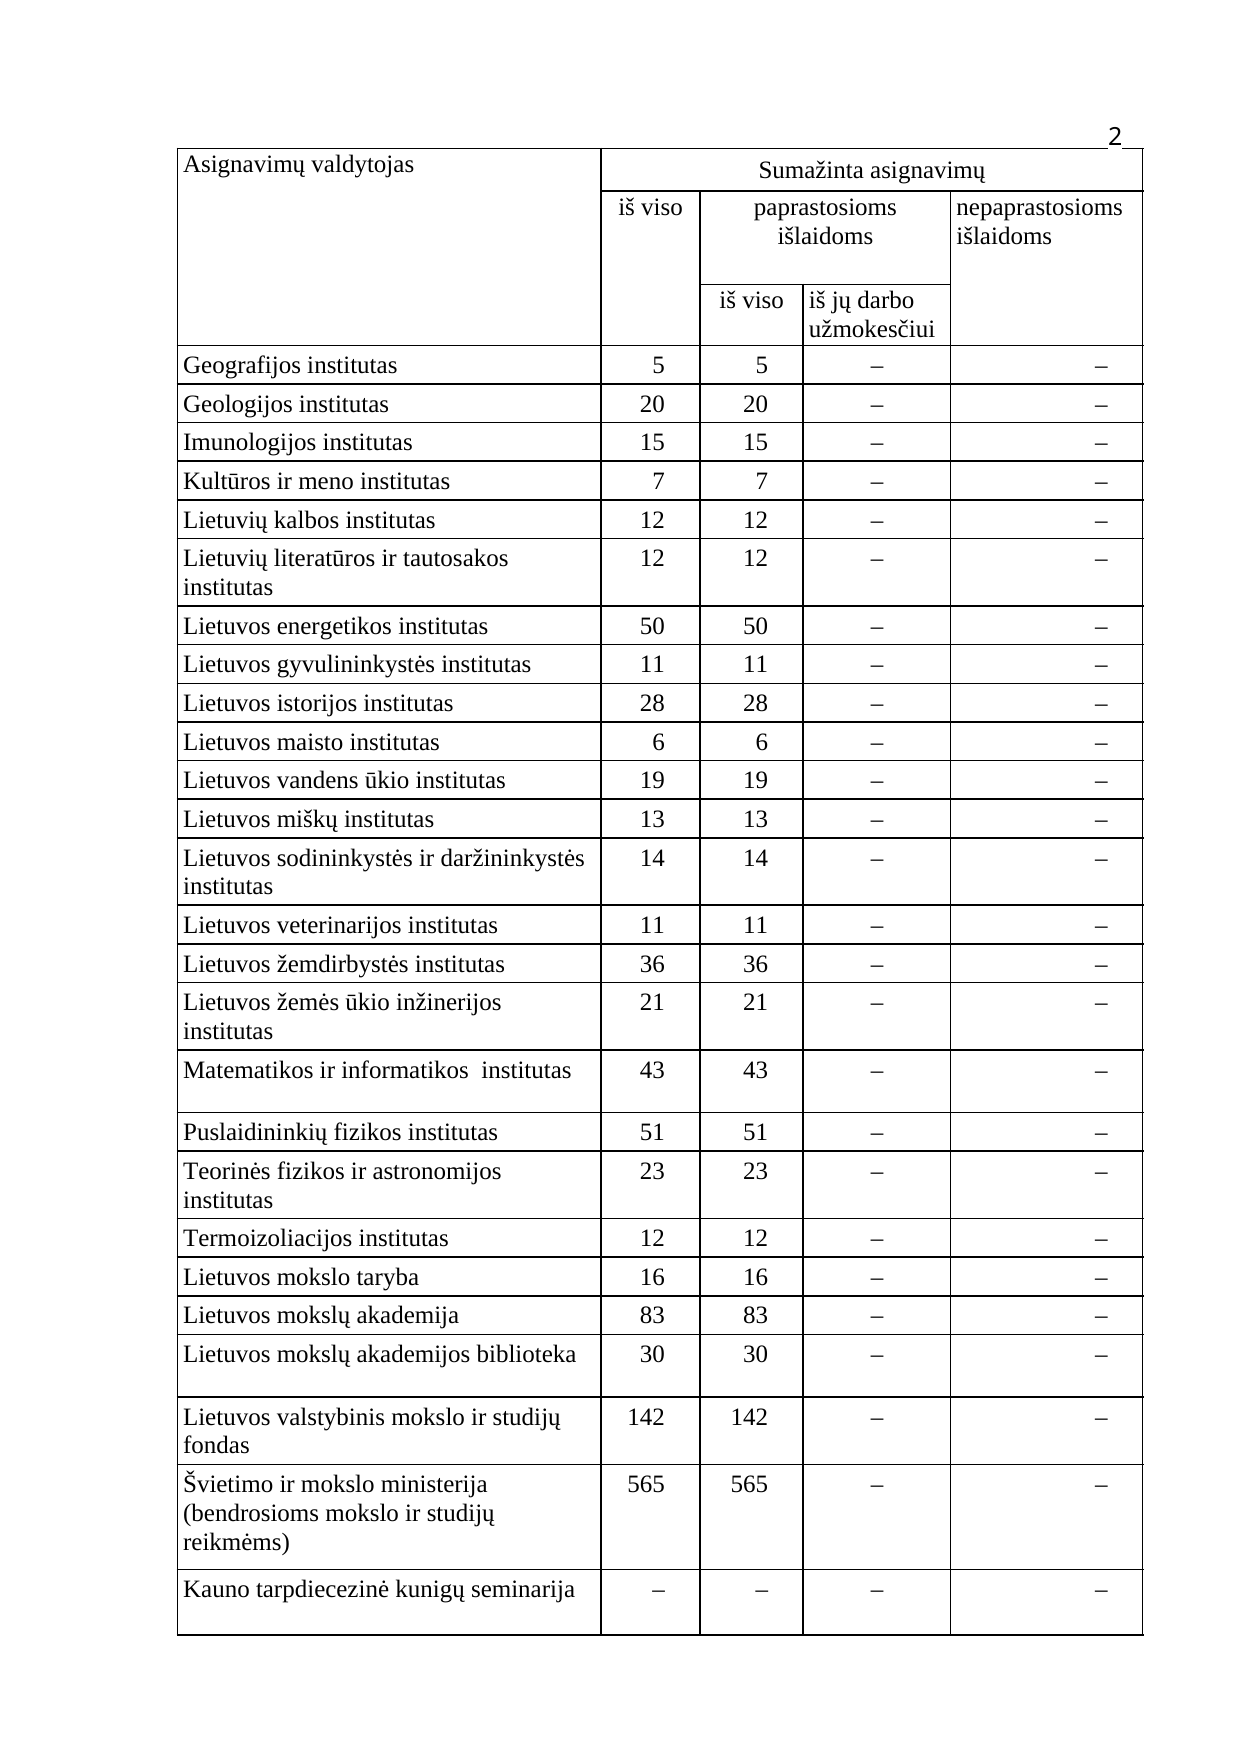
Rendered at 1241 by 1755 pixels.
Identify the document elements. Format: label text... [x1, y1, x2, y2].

table_cell nepaprastosioms išlaidoms [951, 192, 1142, 249]
table_cell 6 [602, 723, 699, 760]
table_cell – [602, 1570, 699, 1634]
table_cell – [951, 906, 1142, 943]
table_cell – [804, 800, 950, 837]
table_cell – [951, 1297, 1142, 1333]
table_cell – [951, 346, 1142, 383]
table_cell 19 [701, 761, 802, 798]
table_cell Švietimo ir mokslo ministerija (bendrosioms mokslo ir studijų reikmėms) [178, 1465, 600, 1568]
table_cell – [804, 462, 950, 499]
table_cell 142 [602, 1398, 699, 1463]
table_cell – [951, 1465, 1142, 1568]
table_cell 51 [602, 1113, 699, 1150]
table_cell 11 [602, 645, 699, 682]
table_header Asignavimų valdytojas [178, 149, 600, 190]
table_cell Kultūros ir meno institutas [178, 462, 600, 499]
table_cell – [804, 1051, 950, 1112]
table_cell 21 [701, 983, 802, 1049]
table_cell 7 [602, 462, 699, 499]
table_cell iš viso [602, 192, 699, 249]
table_cell 565 [602, 1465, 699, 1568]
table_cell – [804, 1570, 950, 1634]
table_cell – [804, 1219, 950, 1256]
table_cell 12 [602, 539, 699, 605]
table_cell – [804, 723, 950, 760]
table_cell 23 [701, 1152, 802, 1218]
table_cell – [951, 1398, 1142, 1463]
table_cell 43 [602, 1051, 699, 1112]
table_cell – [804, 1297, 950, 1333]
table_cell – [804, 983, 950, 1049]
table_cell 12 [602, 1219, 699, 1256]
table_cell – [804, 945, 950, 982]
table_cell – [951, 983, 1142, 1049]
table_cell – [951, 684, 1142, 721]
table_cell – [804, 385, 950, 422]
table_header Sumažinta asignavimų [602, 149, 1142, 190]
table_cell Geologijos institutas [178, 385, 600, 422]
table_cell – [951, 723, 1142, 760]
table_cell – [951, 1051, 1142, 1112]
table_cell – [804, 1398, 950, 1463]
table_cell 11 [701, 645, 802, 682]
table_cell – [951, 1219, 1142, 1256]
table_cell – [951, 539, 1142, 605]
table_cell – [951, 945, 1142, 982]
table_cell – [951, 761, 1142, 798]
table_cell 51 [701, 1113, 802, 1150]
table_cell – [804, 684, 950, 721]
table_cell [602, 284, 699, 344]
table_cell [178, 284, 600, 344]
table_cell – [951, 839, 1142, 904]
table_cell Lietuvos valstybinis mokslo ir studijų fondas [178, 1398, 600, 1463]
table_cell 16 [602, 1258, 699, 1295]
table_cell Imunologijos institutas [178, 423, 600, 460]
table_cell – [804, 501, 950, 538]
table_cell Puslaidininkių fizikos institutas [178, 1113, 600, 1150]
table_cell 83 [602, 1297, 699, 1333]
table_cell 12 [701, 539, 802, 605]
table_cell 142 [701, 1398, 802, 1463]
table_cell iš jų darbo užmokesčiui [804, 285, 950, 344]
table_cell – [701, 1570, 802, 1634]
table_cell 20 [602, 385, 699, 422]
table_cell – [951, 1113, 1142, 1150]
table_cell 23 [602, 1152, 699, 1218]
table_cell paprastosioms išlaidoms [701, 192, 950, 249]
table_cell 15 [701, 423, 802, 460]
table_cell Lietuvos gyvulininkystės institutas [178, 645, 600, 682]
table_cell Lietuvos mokslo taryba [178, 1258, 600, 1295]
table_cell 50 [602, 607, 699, 644]
table_cell 21 [602, 983, 699, 1049]
table_cell Lietuvos veterinarijos institutas [178, 906, 600, 943]
table_cell Lietuvos mokslų akademijos biblioteka [178, 1335, 600, 1396]
table_cell 12 [602, 501, 699, 538]
table_cell Lietuvos sodininkystės ir daržininkystės institutas [178, 839, 600, 904]
table_cell – [951, 385, 1142, 422]
table_cell – [804, 1465, 950, 1568]
table_cell Lietuvių literatūros ir tautosakos institutas [178, 539, 600, 605]
table_cell – [951, 607, 1142, 644]
table_cell – [951, 1335, 1142, 1396]
table_cell – [951, 800, 1142, 837]
table_cell Lietuvos mokslų akademija [178, 1297, 600, 1333]
table_cell 565 [701, 1465, 802, 1568]
table_cell 83 [701, 1297, 802, 1333]
table_cell 19 [602, 761, 699, 798]
table_cell [951, 284, 1142, 344]
table_cell – [804, 423, 950, 460]
table_cell 11 [602, 906, 699, 943]
table_cell Lietuvių kalbos institutas [178, 501, 600, 538]
table_cell [178, 250, 600, 283]
table_cell 28 [602, 684, 699, 721]
table_cell [951, 250, 1142, 283]
table_cell 5 [602, 346, 699, 383]
table_cell 11 [701, 906, 802, 943]
table_cell Lietuvos istorijos institutas [178, 684, 600, 721]
table_cell Lietuvos maisto institutas [178, 723, 600, 760]
table_cell – [804, 1152, 950, 1218]
table_cell 12 [701, 1219, 802, 1256]
table_cell – [804, 539, 950, 605]
table_cell – [804, 839, 950, 904]
table_cell Geografijos institutas [178, 346, 600, 383]
table_cell – [951, 1258, 1142, 1295]
table_cell Kauno tarpdiecezinė kunigų seminarija [178, 1570, 600, 1634]
table_cell – [951, 1570, 1142, 1634]
table_cell Lietuvos miškų institutas [178, 800, 600, 837]
table_cell 15 [602, 423, 699, 460]
table_cell – [804, 1113, 950, 1150]
table_cell 36 [701, 945, 802, 982]
table_cell Lietuvos vandens ūkio institutas [178, 761, 600, 798]
table_cell 14 [602, 839, 699, 904]
table_cell 6 [701, 723, 802, 760]
table_cell 16 [701, 1258, 802, 1295]
table_cell – [804, 761, 950, 798]
table_cell – [804, 607, 950, 644]
table_cell 30 [602, 1335, 699, 1396]
table_cell 36 [602, 945, 699, 982]
table_cell – [951, 423, 1142, 460]
table_cell 13 [602, 800, 699, 837]
table_cell – [804, 1258, 950, 1295]
table_cell [701, 250, 950, 283]
table_cell – [804, 346, 950, 383]
table_cell 30 [701, 1335, 802, 1396]
table_cell Lietuvos žemdirbystės institutas [178, 945, 600, 982]
table_cell 20 [701, 385, 802, 422]
table_cell 28 [701, 684, 802, 721]
table_cell Teorinės fizikos ir astronomijos institutas [178, 1152, 600, 1218]
table_cell iš viso [701, 285, 802, 344]
table_cell Lietuvos energetikos institutas [178, 607, 600, 644]
table_cell – [951, 1152, 1142, 1218]
table_cell 50 [701, 607, 802, 644]
table_cell – [951, 501, 1142, 538]
table_cell Matematikos ir informatikos institutas [178, 1051, 600, 1112]
table_cell – [951, 462, 1142, 499]
table_cell [178, 190, 600, 249]
table_cell 7 [701, 462, 802, 499]
table_cell 43 [701, 1051, 802, 1112]
table_cell 5 [701, 346, 802, 383]
table_cell – [804, 906, 950, 943]
table_cell – [804, 1335, 950, 1396]
table_cell Lietuvos žemės ūkio inžinerijos institutas [178, 983, 600, 1049]
table_cell – [951, 645, 1142, 682]
table_cell Termoizoliacijos institutas [178, 1219, 600, 1256]
table_cell 14 [701, 839, 802, 904]
table_cell 12 [701, 501, 802, 538]
table_cell 13 [701, 800, 802, 837]
table_cell – [804, 645, 950, 682]
table_cell [602, 250, 699, 283]
